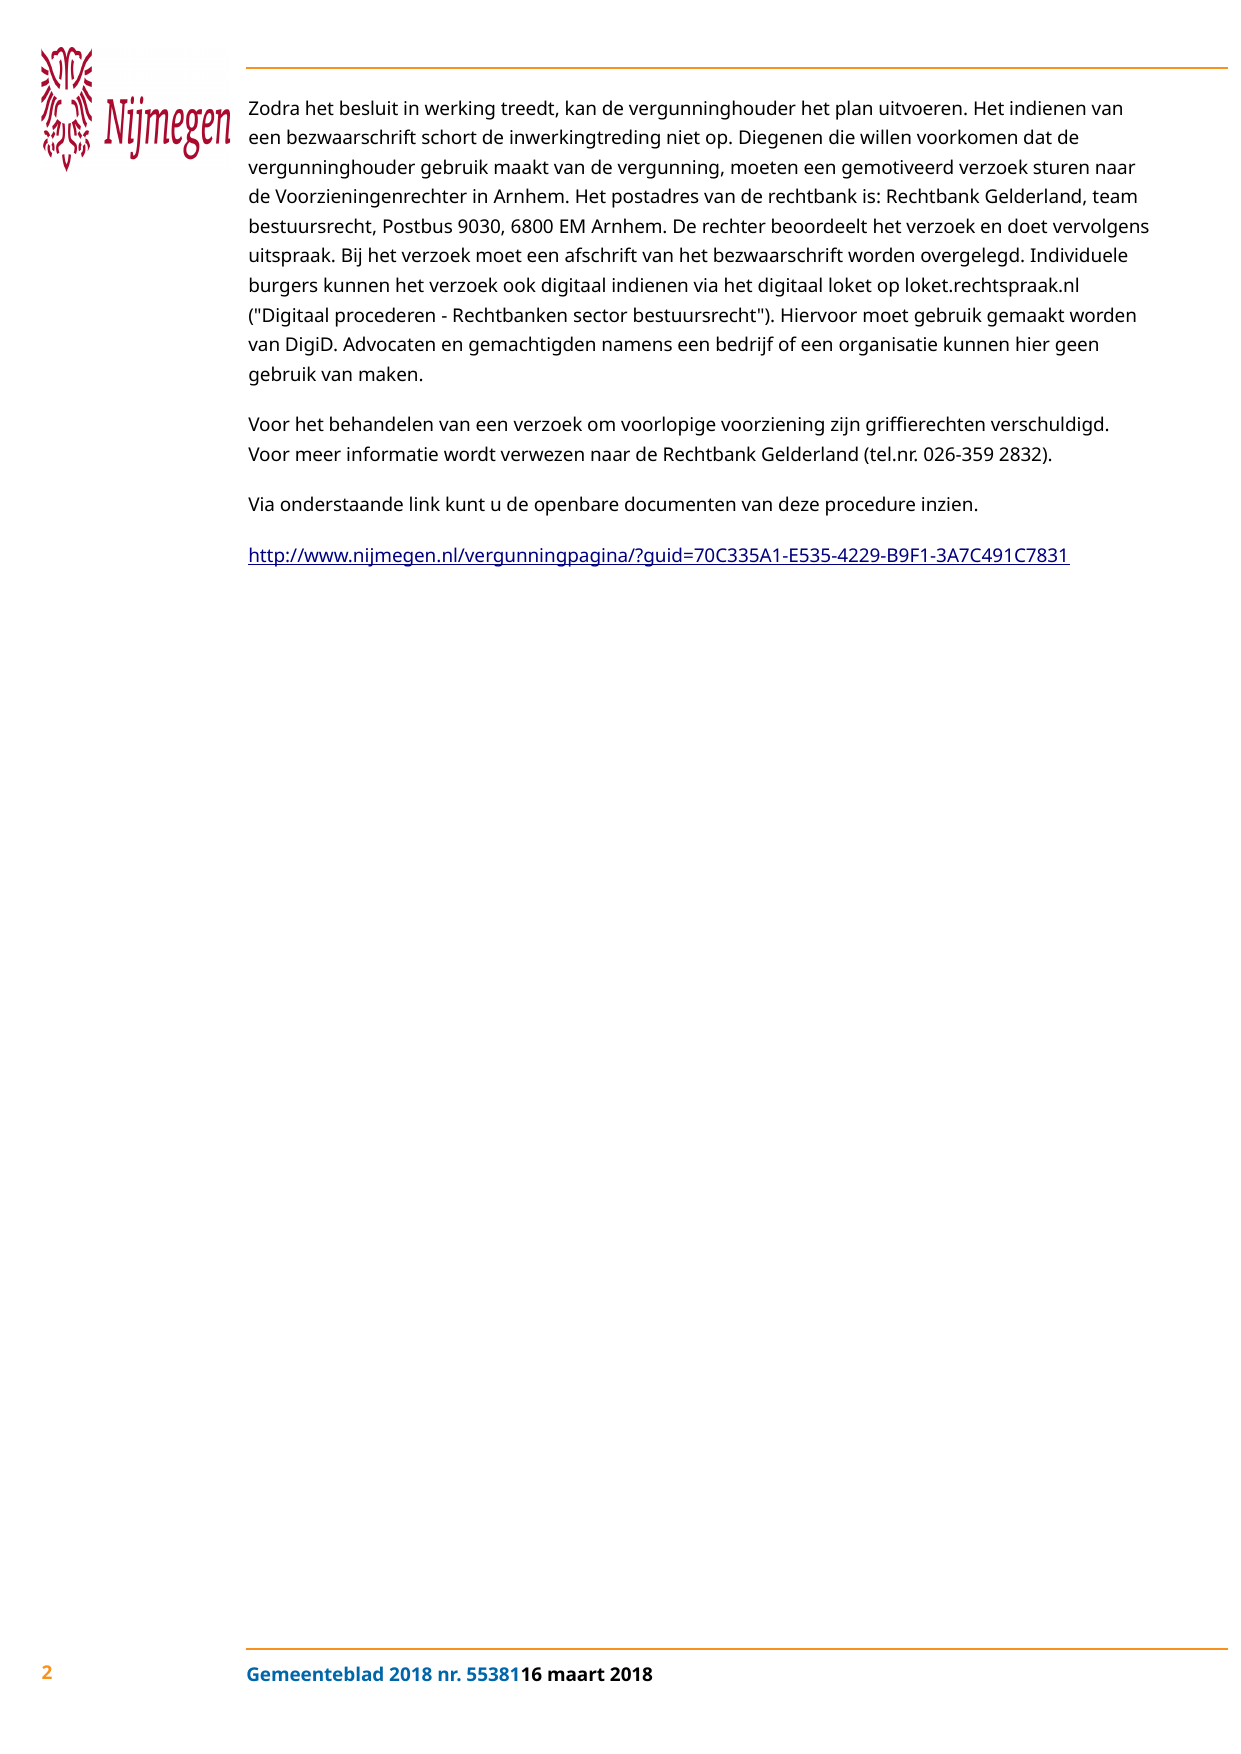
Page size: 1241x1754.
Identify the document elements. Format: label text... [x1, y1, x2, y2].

picture [41, 47, 231, 172]
text Zodra het besluit in werking treedt, kan de vergunninghouder het plan uitvoeren. Het indienen van een bezwaarschrift schort de inwerkingtreding niet op. Diegenen die willen voorkomen dat de vergunninghouder gebruik maakt van de vergunning, moeten een gemotiveerd verzoek sturen naar de Voorzieningenrechter in Arnhem. Het postadres van de rechtbank is: Rechtbank Gelderland, team bestuursrecht, Postbus 9030, 6800 EM Arnhem. De rechter beoordeelt het verzoek en doet vervolgens uitspraak. Bij het verzoek moet een afschrift van het bezwaarschrift worden overgelegd. Individuele burgers kunnen het verzoek ook digitaal indienen via het digitaal loket op loket.rechtspraak.nl ("Digitaal procederen - Rechtbanken sector bestuursrecht"). Hiervoor moet gebruik gemaakt worden van DigiD. Advocaten en gemachtigden namens een bedrijf of een organisatie kunnen hier geen gebruik van maken. [248, 95, 1152, 387]
text Voor het behandelen van een verzoek om voorlopige voorziening zijn griffierechten verschuldigd. Voor meer informatie wordt verwezen naar de Rechtbank Gelderland (tel.nr. 026-359 2832). [248, 411, 1152, 467]
text Via onderstaande link kunt u de openbare documenten van deze procedure inzien. [248, 491, 1152, 517]
text http://www.nijmegen.nl/vergunningpagina/?guid=70C335A1-E535-4229-B9F1-3A7C491C7831 [248, 542, 1152, 568]
